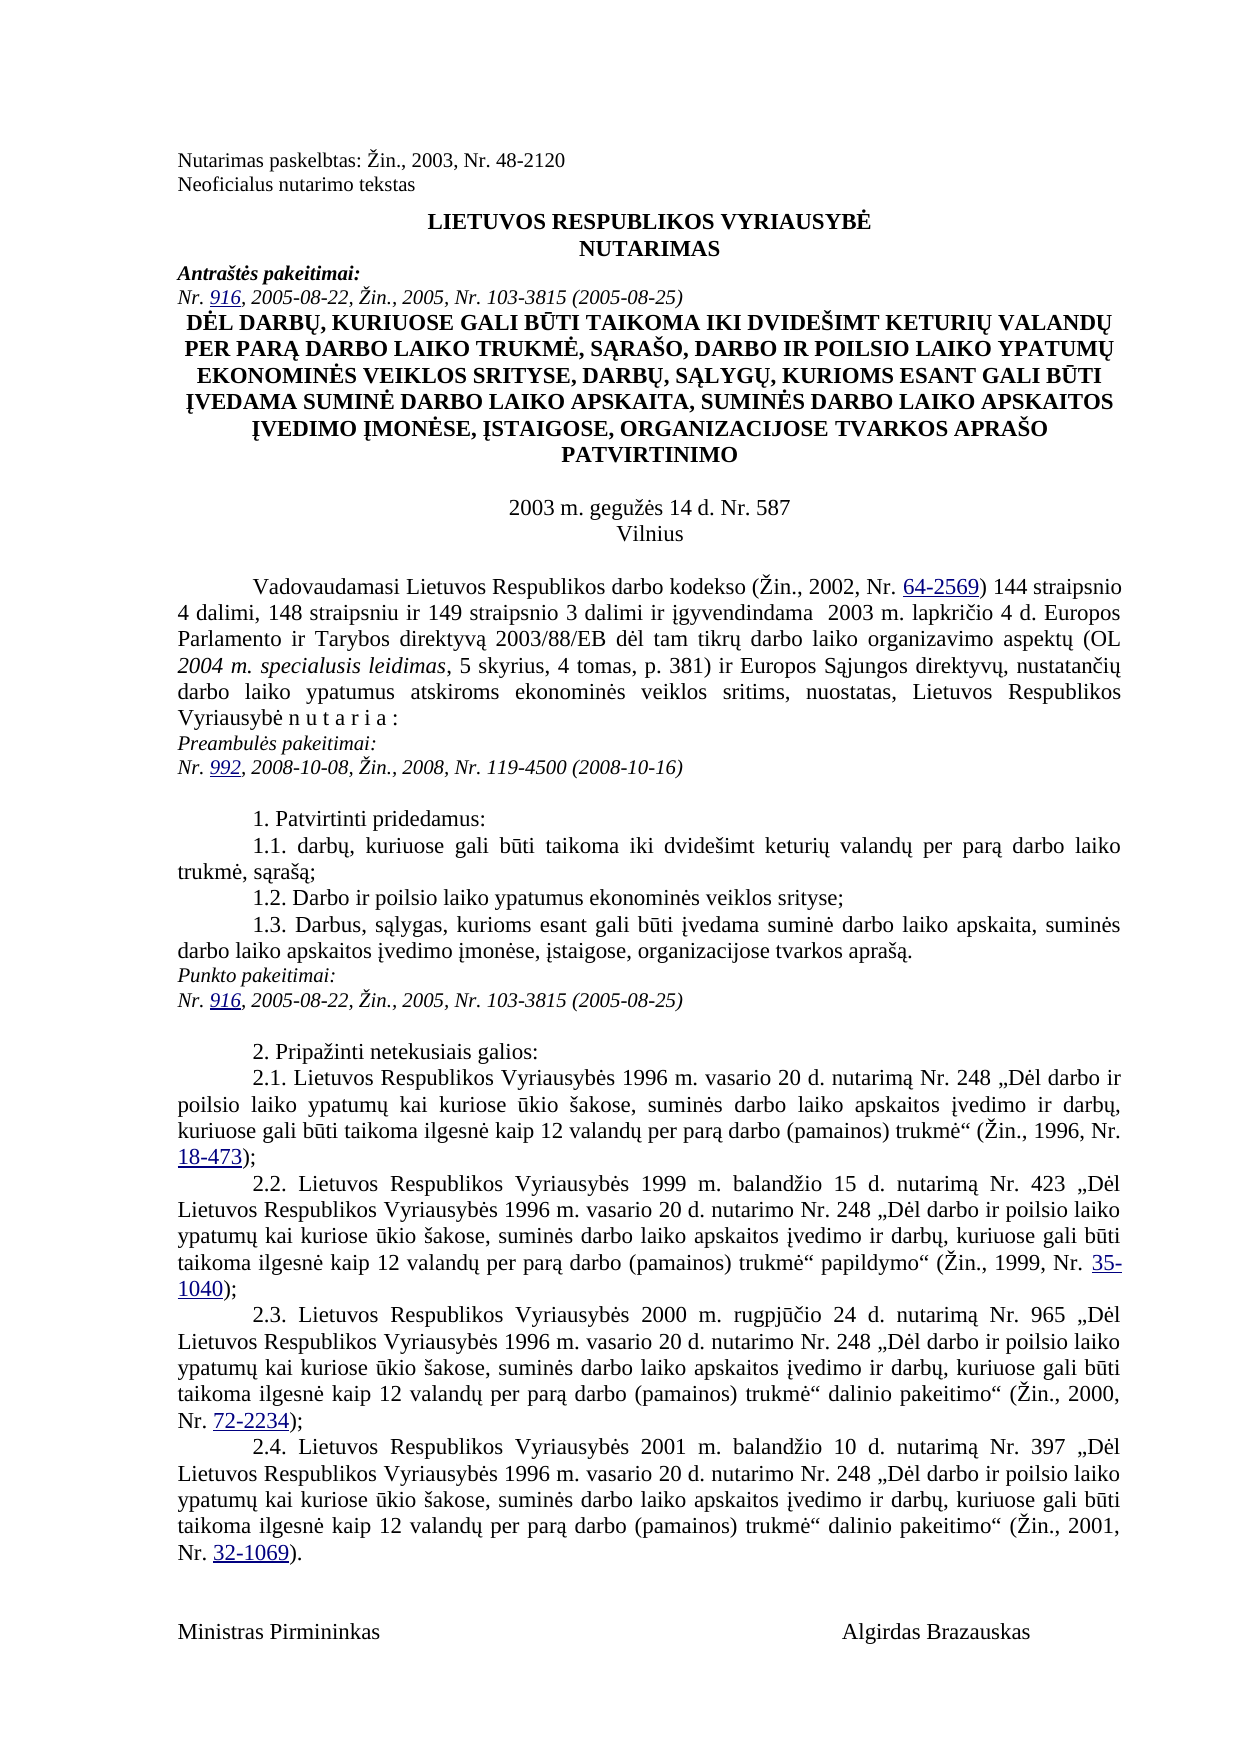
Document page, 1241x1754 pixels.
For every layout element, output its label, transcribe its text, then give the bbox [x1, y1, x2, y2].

text Nr. 992, 2008-10-08, Žin., 2008, Nr. 119-4500 (2008-10-16) [177, 755, 1122, 779]
text 2.2. Lietuvos Respublikos Vyriausybės 1999 m. balandžio 15 d. nutarimą Nr. 423 „Dėl Lietuvos Respublikos Vyriausybės 1996 m. vasario 20 d. nutarimo Nr. 248 „Dėl darbo ir poilsio laiko ypatumų kai kuriose ūkio šakose, suminės darbo laiko apskaitos įvedimo ir darbų, kuriuose gali būti taikoma ilgesnė kaip 12 valandų per parą darbo (pamainos) trukmė“ papildymo“ (Žin., 1999, Nr. 35-1040); [177, 1170, 1122, 1301]
text 2003 m. gegužės 14 d. Nr. 587 [177, 494, 1122, 520]
text 1.3. Darbus, sąlygas, kurioms esant gali būti įvedama suminė darbo laiko apskaita, suminės darbo laiko apskaitos įvedimo įmonėse, įstaigose, organizacijose tvarkos aprašą. [177, 911, 1122, 963]
text 2.4. Lietuvos Respublikos Vyriausybės 2001 m. balandžio 10 d. nutarimą Nr. 397 „Dėl Lietuvos Respublikos Vyriausybės 1996 m. vasario 20 d. nutarimo Nr. 248 „Dėl darbo ir poilsio laiko ypatumų kai kuriose ūkio šakose, suminės darbo laiko apskaitos įvedimo ir darbų, kuriuose gali būti taikoma ilgesnė kaip 12 valandų per parą darbo (pamainos) trukmė“ dalinio pakeitimo“ (Žin., 2001, Nr. 32-1069). [177, 1433, 1122, 1565]
text Nr. 916, 2005-08-22, Žin., 2005, Nr. 103-3815 (2005-08-25) [177, 285, 1122, 309]
text DĖL DARBŲ, KURIUOSE GALI BŪTI TAIKOMA IKI DVIDEŠIMT KETURIŲ VALANDŲ PER PARĄ DARBO LAIKO TRUKMĖ, SĄRAŠO, DARBO IR POILSIO LAIKO YPATUMŲ EKONOMINĖS VEIKLOS SRITYSE, DARBŲ, SĄLYGŲ, KURIOMS ESANT GALI BŪTI ĮVEDAMA SUMINĖ DARBO LAIKO APSKAITA, SUMINĖS DARBO LAIKO APSKAITOS ĮVEDIMO ĮMONĖSE, ĮSTAIGOSE, ORGANIZACIJOSE TVARKOS APRAŠO PATVIRTINIMO [177, 309, 1122, 467]
text 1.1. darbų, kuriuose gali būti taikoma iki dvidešimt keturių valandų per parą darbo laiko trukmė, sąrašą; [177, 832, 1122, 884]
text Neoficialus nutarimo tekstas [177, 172, 1122, 196]
text Punkto pakeitimai: [177, 963, 1122, 987]
text Ministras Pirmininkas Algirdas Brazauskas [177, 1618, 1122, 1644]
text Nutarimas paskelbtas: Žin., 2003, Nr. 48-2120 [177, 148, 1122, 172]
text Antraštės pakeitimai: [177, 261, 1122, 285]
subtitle Lietuvos Respublikos Vyriausybė [177, 208, 1122, 235]
text 2.1. Lietuvos Respublikos Vyriausybės 1996 m. vasario 20 d. nutarimą Nr. 248 „Dėl darbo ir poilsio laiko ypatumų kai kuriose ūkio šakose, suminės darbo laiko apskaitos įvedimo ir darbų, kuriuose gali būti taikoma ilgesnė kaip 12 valandų per parą darbo (pamainos) trukmė“ (Žin., 1996, Nr. 18-473); [177, 1064, 1122, 1170]
text NUTARIMAS [177, 235, 1122, 261]
text Nr. 916, 2005-08-22, Žin., 2005, Nr. 103-3815 (2005-08-25) [177, 987, 1122, 1012]
text 2.3. Lietuvos Respublikos Vyriausybės 2000 m. rugpjūčio 24 d. nutarimą Nr. 965 „Dėl Lietuvos Respublikos Vyriausybės 1996 m. vasario 20 d. nutarimo Nr. 248 „Dėl darbo ir poilsio laiko ypatumų kai kuriose ūkio šakose, suminės darbo laiko apskaitos įvedimo ir darbų, kuriuose gali būti taikoma ilgesnė kaip 12 valandų per parą darbo (pamainos) trukmė“ dalinio pakeitimo“ (Žin., 2000, Nr. 72-2234); [177, 1301, 1122, 1433]
text Vilnius [177, 520, 1122, 546]
text 2. Pripažinti netekusiais galios: [177, 1038, 1122, 1064]
text Vadovaudamasi Lietuvos Respublikos darbo kodekso (Žin., 2002, Nr. 64-2569) 144 straipsnio 4 dalimi, 148 straipsniu ir 149 straipsnio 3 dalimi ir įgyvendindama 2003 m. lapkričio 4 d. Europos Parlamento ir Tarybos direktyvą 2003/88/EB dėl tam tikrų darbo laiko organizavimo aspektų (OL 2004 m. specialusis leidimas, 5 skyrius, 4 tomas, p. 381) ir Europos Sąjungos direktyvų, nustatančių darbo laiko ypatumus atskiroms ekonominės veiklos sritims, nuostatas, Lietuvos Respublikos Vyriausybė n u t a r i a : [177, 573, 1122, 731]
text 1. Patvirtinti pridedamus: [177, 805, 1122, 832]
text 1.2. Darbo ir poilsio laiko ypatumus ekonominės veiklos srityse; [177, 884, 1122, 911]
text Preambulės pakeitimai: [177, 731, 1122, 755]
